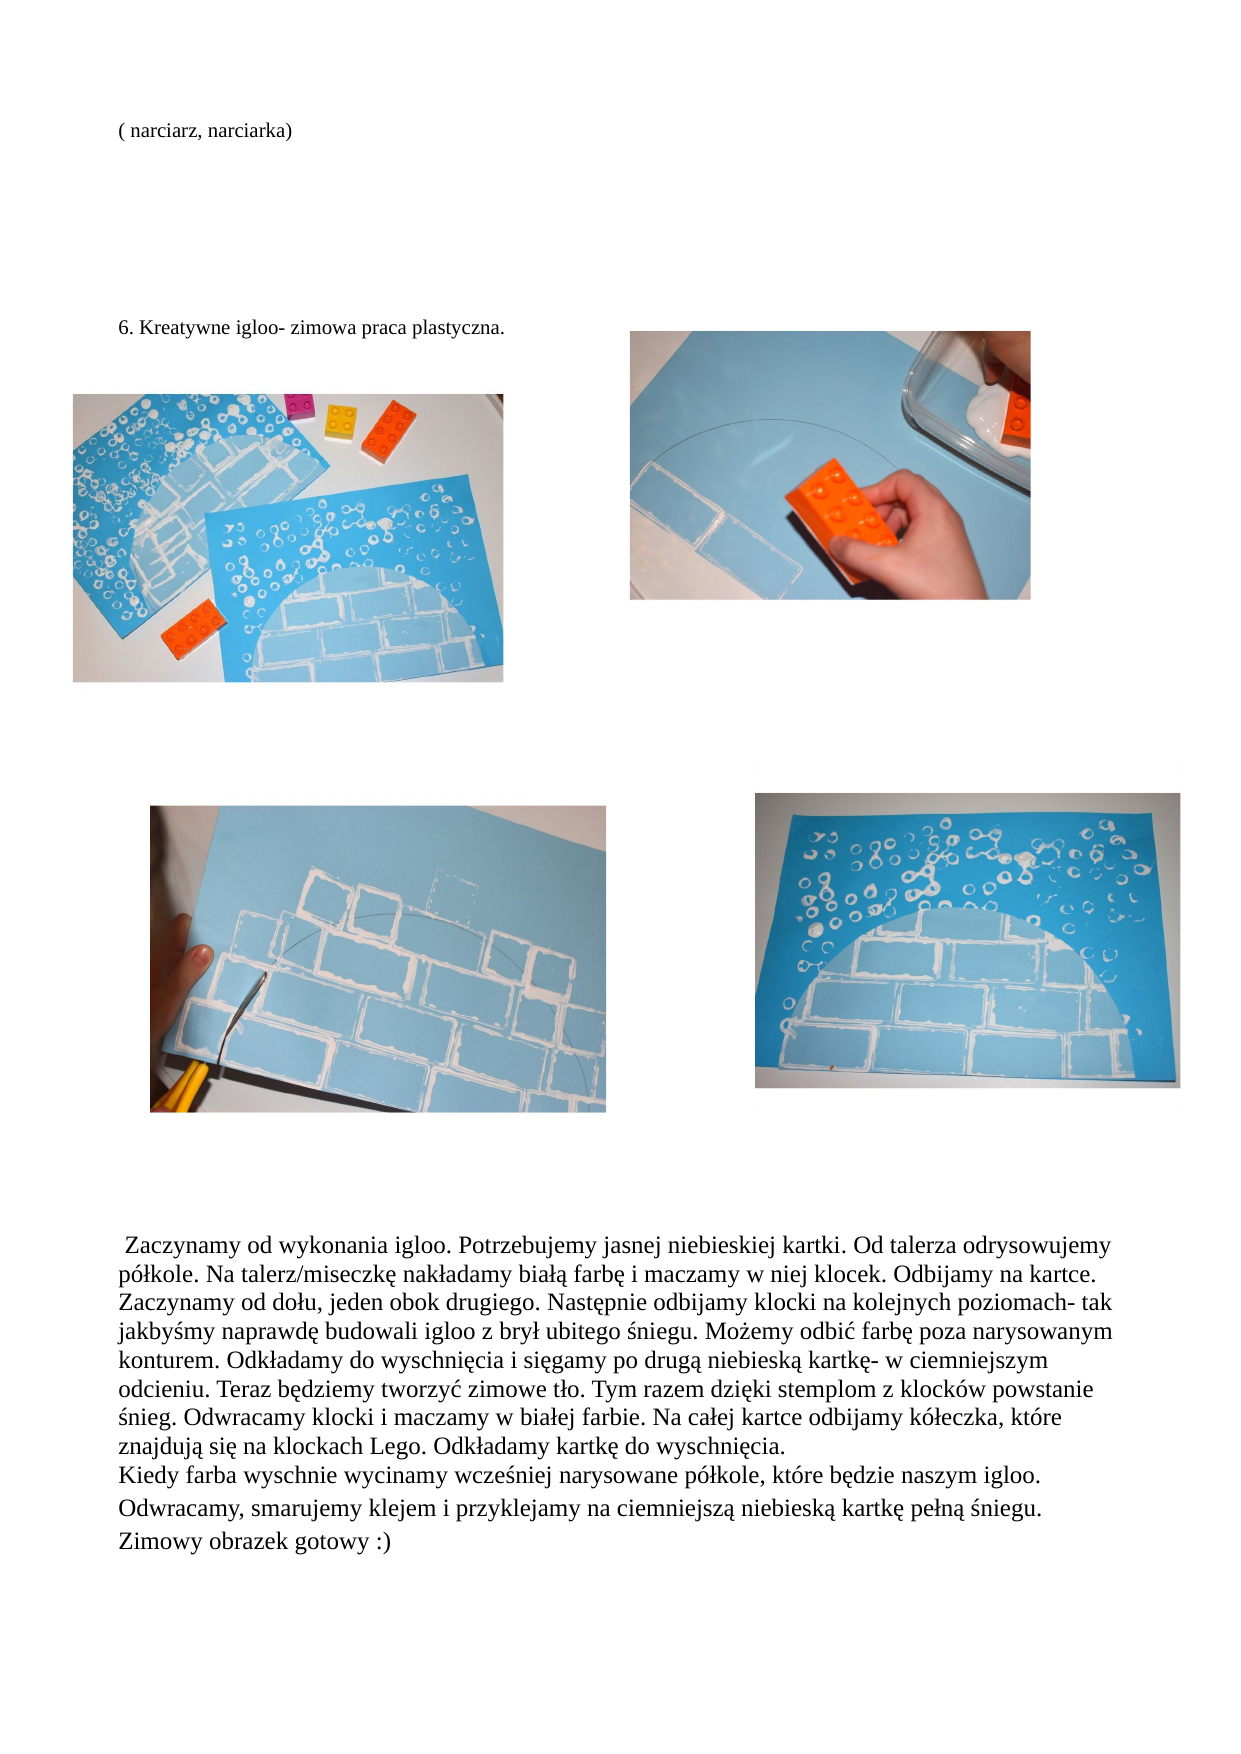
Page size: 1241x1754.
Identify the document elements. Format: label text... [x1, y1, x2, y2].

picture [755, 756, 1181, 1114]
text ( narciarz, narciarka) [118, 118, 1122, 142]
text 6. Kreatywne igloo- zimowa praca plastyczna. [118, 315, 629, 339]
picture [150, 768, 607, 1151]
picture [72, 383, 504, 693]
picture [629, 296, 1031, 633]
text Kiedy farba wyschnie wycinamy wcześniej narysowane półkole, które będzie naszym igloo. Odwracamy, smarujemy klejem i przyklejamy na ciemniejszą niebieską kartkę pełną śniegu. Zimowy obrazek gotowy :) [118, 1460, 1122, 1555]
text Zaczynamy od wykonania igloo. Potrzebujemy jasnej niebieskiej kartki. Od talerza odrysowujemy półkole. Na talerz/miseczkę nakładamy białą farbę i maczamy w niej klocek. Odbijamy na kartce. Zaczynamy od dołu, jeden obok drugiego. Następnie odbijamy klocki na kolejnych poziomach- tak jakbyśmy naprawdę budowali igloo z brył ubitego śniegu. Możemy odbić farbę poza narysowanym konturem. Odkładamy do wyschnięcia i sięgamy po drugą niebieską kartkę- w ciemniejszym odcieniu. Teraz będziemy tworzyć zimowe tło. Tym razem dzięki stemplom z klocków powstanie śnieg. Odwracamy klocki i maczamy w białej farbie. Na całej kartce odbijamy kółeczka, które znajdują się na klockach Lego. Odkładamy kartkę do wyschnięcia. [118, 1230, 1122, 1460]
text [1031, 315, 1122, 339]
